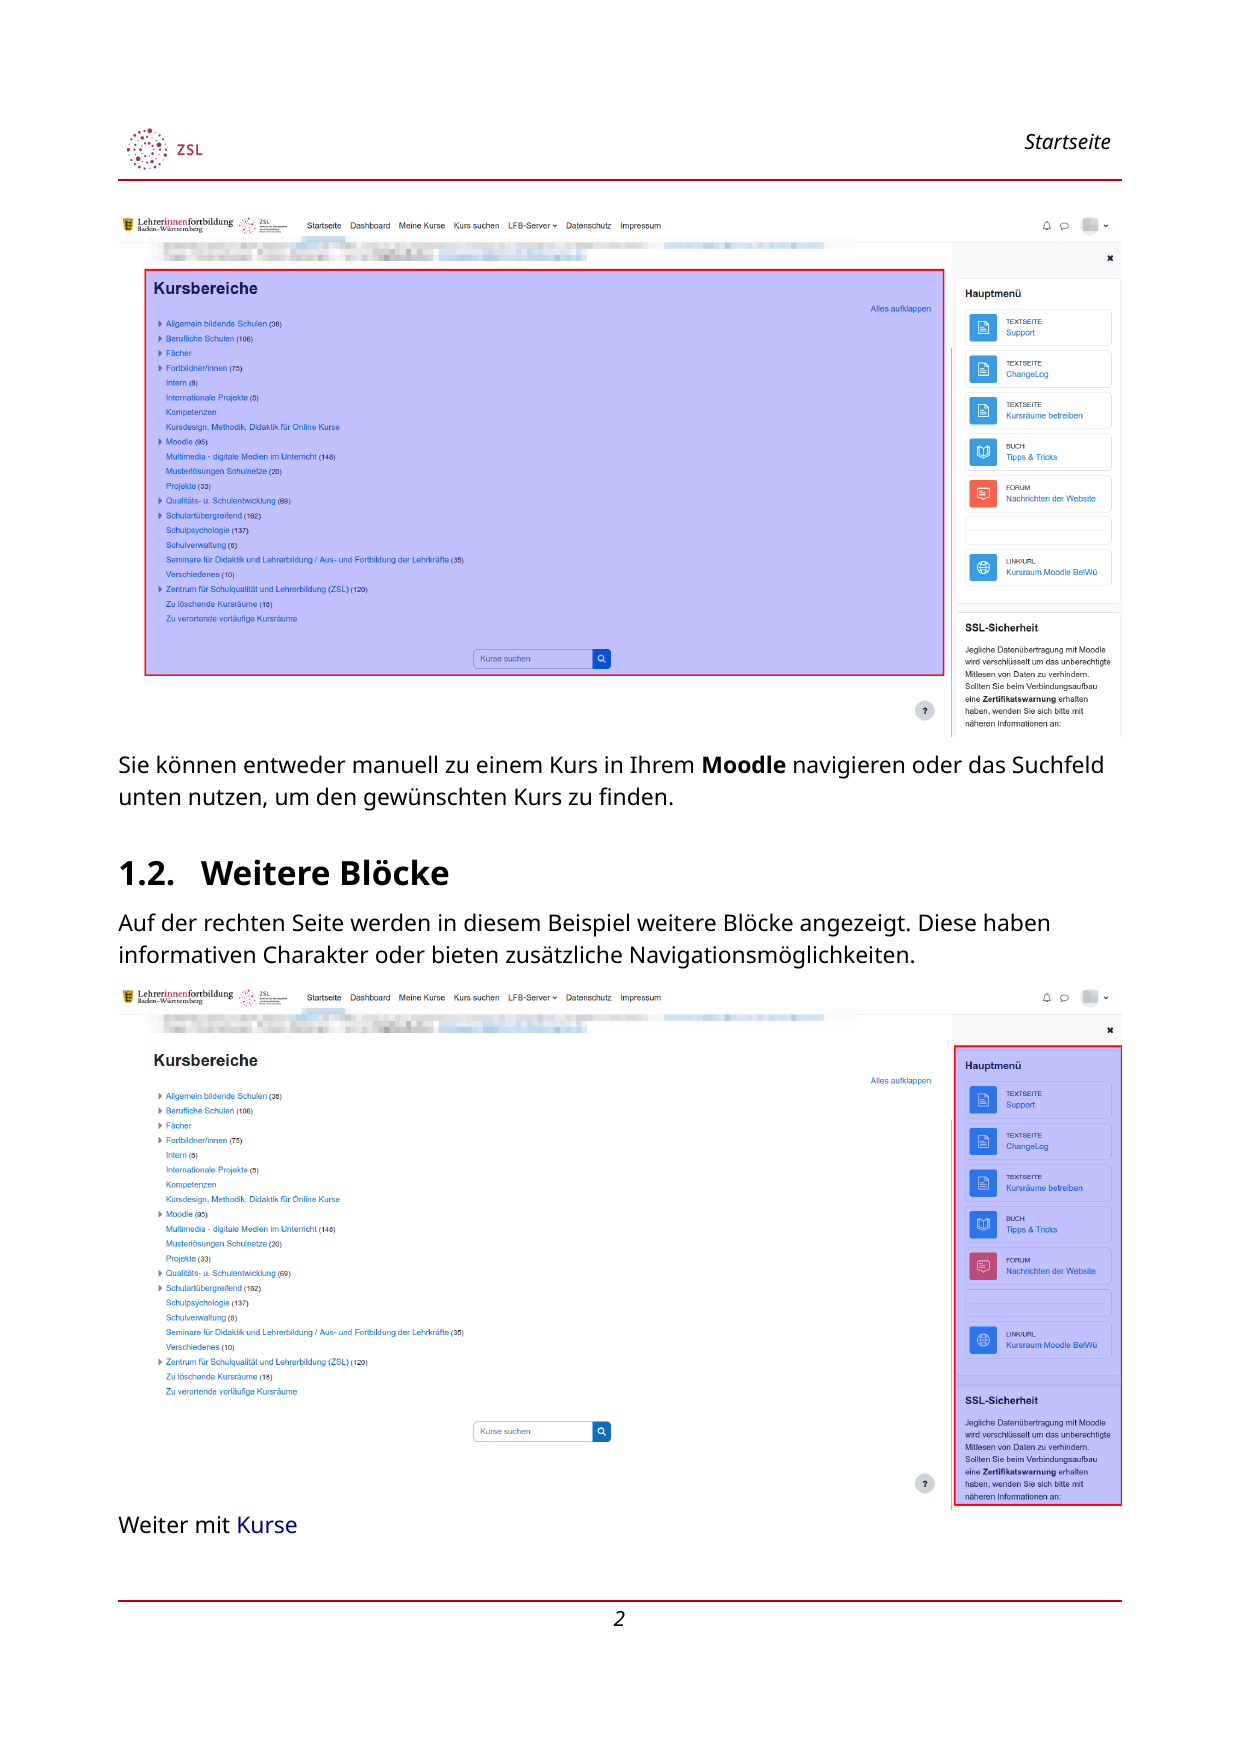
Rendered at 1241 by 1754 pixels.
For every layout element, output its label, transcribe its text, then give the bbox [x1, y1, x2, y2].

text Weiter mit Kurse [118, 1510, 1122, 1540]
subtitle Weitere Blöcke [118, 849, 1122, 895]
picture [118, 982, 1123, 1510]
text Sie können entweder manuell zu einem Kurs in Ihrem Moodle navigieren oder das Suchfeld unten nutzen, um den gewünschten Kurs zu finden. [118, 749, 1122, 812]
picture [118, 210, 1123, 737]
picture [127, 128, 203, 170]
text Auf der rechten Seite werden in diesem Beispiel weitere Blöcke angezeigt. Diese haben informativen Charakter oder bieten zusätzliche Navigationsmöglichkeiten. [118, 907, 1122, 970]
